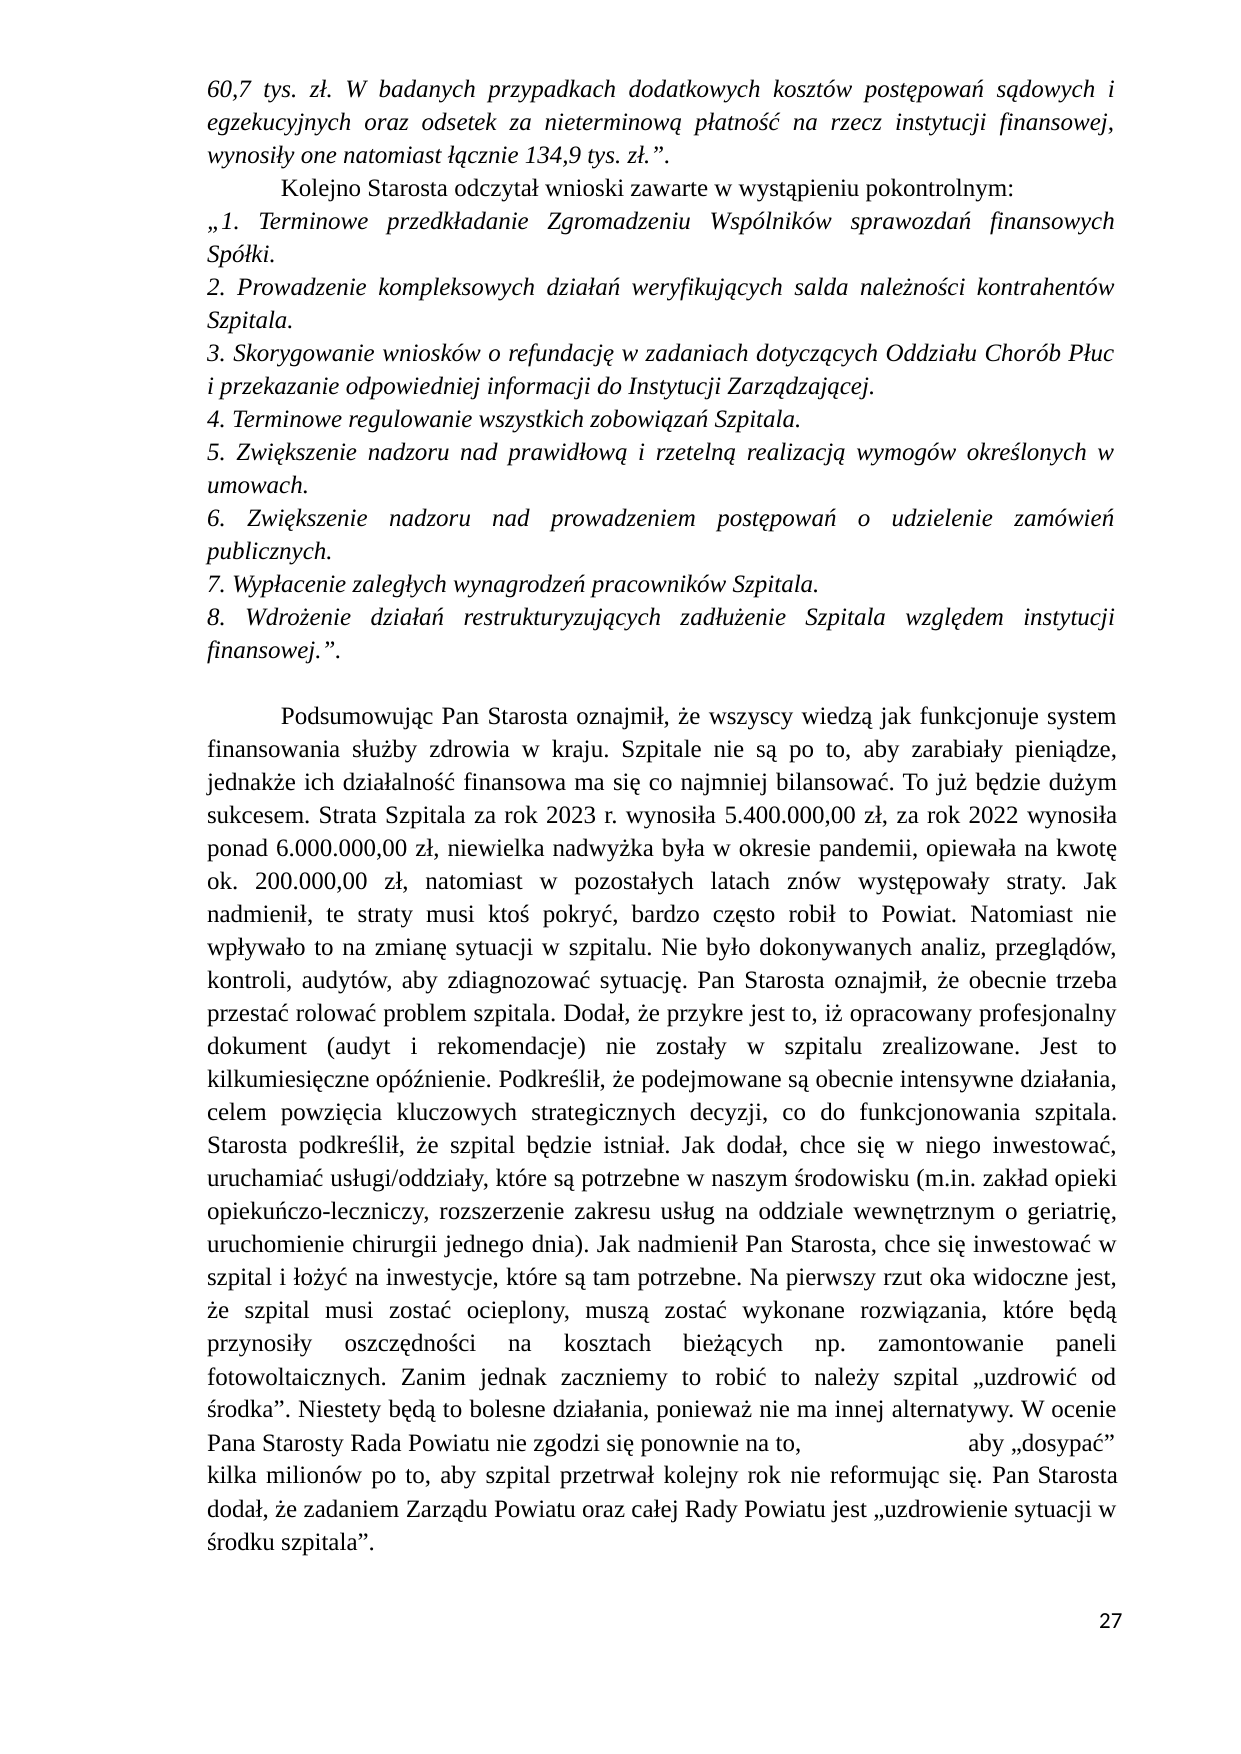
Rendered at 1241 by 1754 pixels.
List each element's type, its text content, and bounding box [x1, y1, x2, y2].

list 3. Skorygowanie wniosków o refundację w zadaniach dotyczących Oddziału Chorób Płuc i przekazanie odpowiedniej informacji do Instytucji Zarządzającej. [207, 338, 1118, 400]
list 60,7 tys. zł. W badanych przypadkach dodatkowych kosztów postępowań sądowych i egzekucyjnych oraz odsetek za nieterminową płatność na rzecz instytucji finansowej, wynosiły one natomiast łącznie 134,9 tys. zł.”. [207, 74, 1118, 168]
list 2. Prowadzenie kompleksowych działań weryfikujących salda należności kontrahentów Szpitala. [207, 272, 1118, 334]
list 8. Wdrożenie działań restrukturyzujących zadłużenie Szpitala względem instytucji finansowej.”. [207, 602, 1118, 664]
list „1. Terminowe przedkładanie Zgromadzeniu Wspólników sprawozdań finansowych Spółki. [207, 206, 1118, 268]
text Kolejno Starosta odczytał wnioski zawarte w wystąpieniu pokontrolnym: [207, 173, 1118, 202]
list 5. Zwiększenie nadzoru nad prawidłową i rzetelną realizacją wymogów określonych w umowach. [207, 437, 1118, 499]
list 6. Zwiększenie nadzoru nad prowadzeniem postępowań o udzielenie zamówień publicznych. [207, 503, 1118, 565]
list 4. Terminowe regulowanie wszystkich zobowiązań Szpitala. [207, 404, 1118, 433]
list Podsumowując Pan Starosta oznajmił, że wszyscy wiedzą jak funkcjonuje system finansowania służby zdrowia w kraju. Szpitale nie są po to, aby zarabiały pieniądze, jednakże ich działalność finansowa ma się co najmniej bilansować. To już będzie dużym sukcesem. Strata Szpitala za rok 2023 r. wynosiła 5.400.000,00 zł, za rok 2022 wynosiła ponad 6.000.000,00 zł, niewielka nadwyżka była w okresie pandemii, opiewała na kwotę ok. 200.000,00 zł, natomiast w pozostałych latach znów występowały straty. Jak nadmienił, te straty musi ktoś pokryć, bardzo często robił to Powiat. Natomiast nie wpływało to na zmianę sytuacji w szpitalu. Nie było dokonywanych analiz, przeglądów, kontroli, audytów, aby zdiagnozować sytuację. Pan Starosta oznajmił, że obecnie trzeba przestać rolować problem szpitala. Dodał, że przykre jest to, iż opracowany profesjonalny dokument (audyt i rekomendacje) nie zostały w szpitalu zrealizowane. Jest to kilkumiesięczne opóźnienie. Podkreślił, że podejmowane są obecnie intensywne działania, celem powzięcia kluczowych strategicznych decyzji, co do funkcjonowania szpitala. Starosta podkreślił, że szpital będzie istniał. Jak dodał, chce się w niego inwestować, uruchamiać usługi/oddziały, które są potrzebne w naszym środowisku (m.in. zakład opieki opiekuńczo-leczniczy, rozszerzenie zakresu usług na oddziale wewnętrznym o geriatrię, uruchomienie chirurgii jednego dnia). Jak nadmienił Pan Starosta, chce się inwestować w szpital i łożyć na inwestycje, które są tam potrzebne. Na pierwszy rzut oka widoczne jest, że szpital musi zostać ocieplony, muszą zostać wykonane rozwiązania, które będą przynosiły oszczędności na kosztach bieżących np. zamontowanie paneli fotowoltaicznych. Zanim jednak zaczniemy to robić to należy szpital „uzdrowić od środka”. Niestety będą to bolesne działania, ponieważ nie ma innej alternatywy. W ocenie Pana Starosty Rada Powiatu nie zgodzi się ponownie na to, aby „dosypać” kilka milionów po to, aby szpital przetrwał kolejny rok nie reformując się. Pan Starosta dodał, że zadaniem Zarządu Powiatu oraz całej Rady Powiatu jest „uzdrowienie sytuacji w środku szpitala”. [207, 701, 1118, 1555]
list 7. Wypłacenie zaległych wynagrodzeń pracowników Szpitala. [207, 569, 1118, 598]
